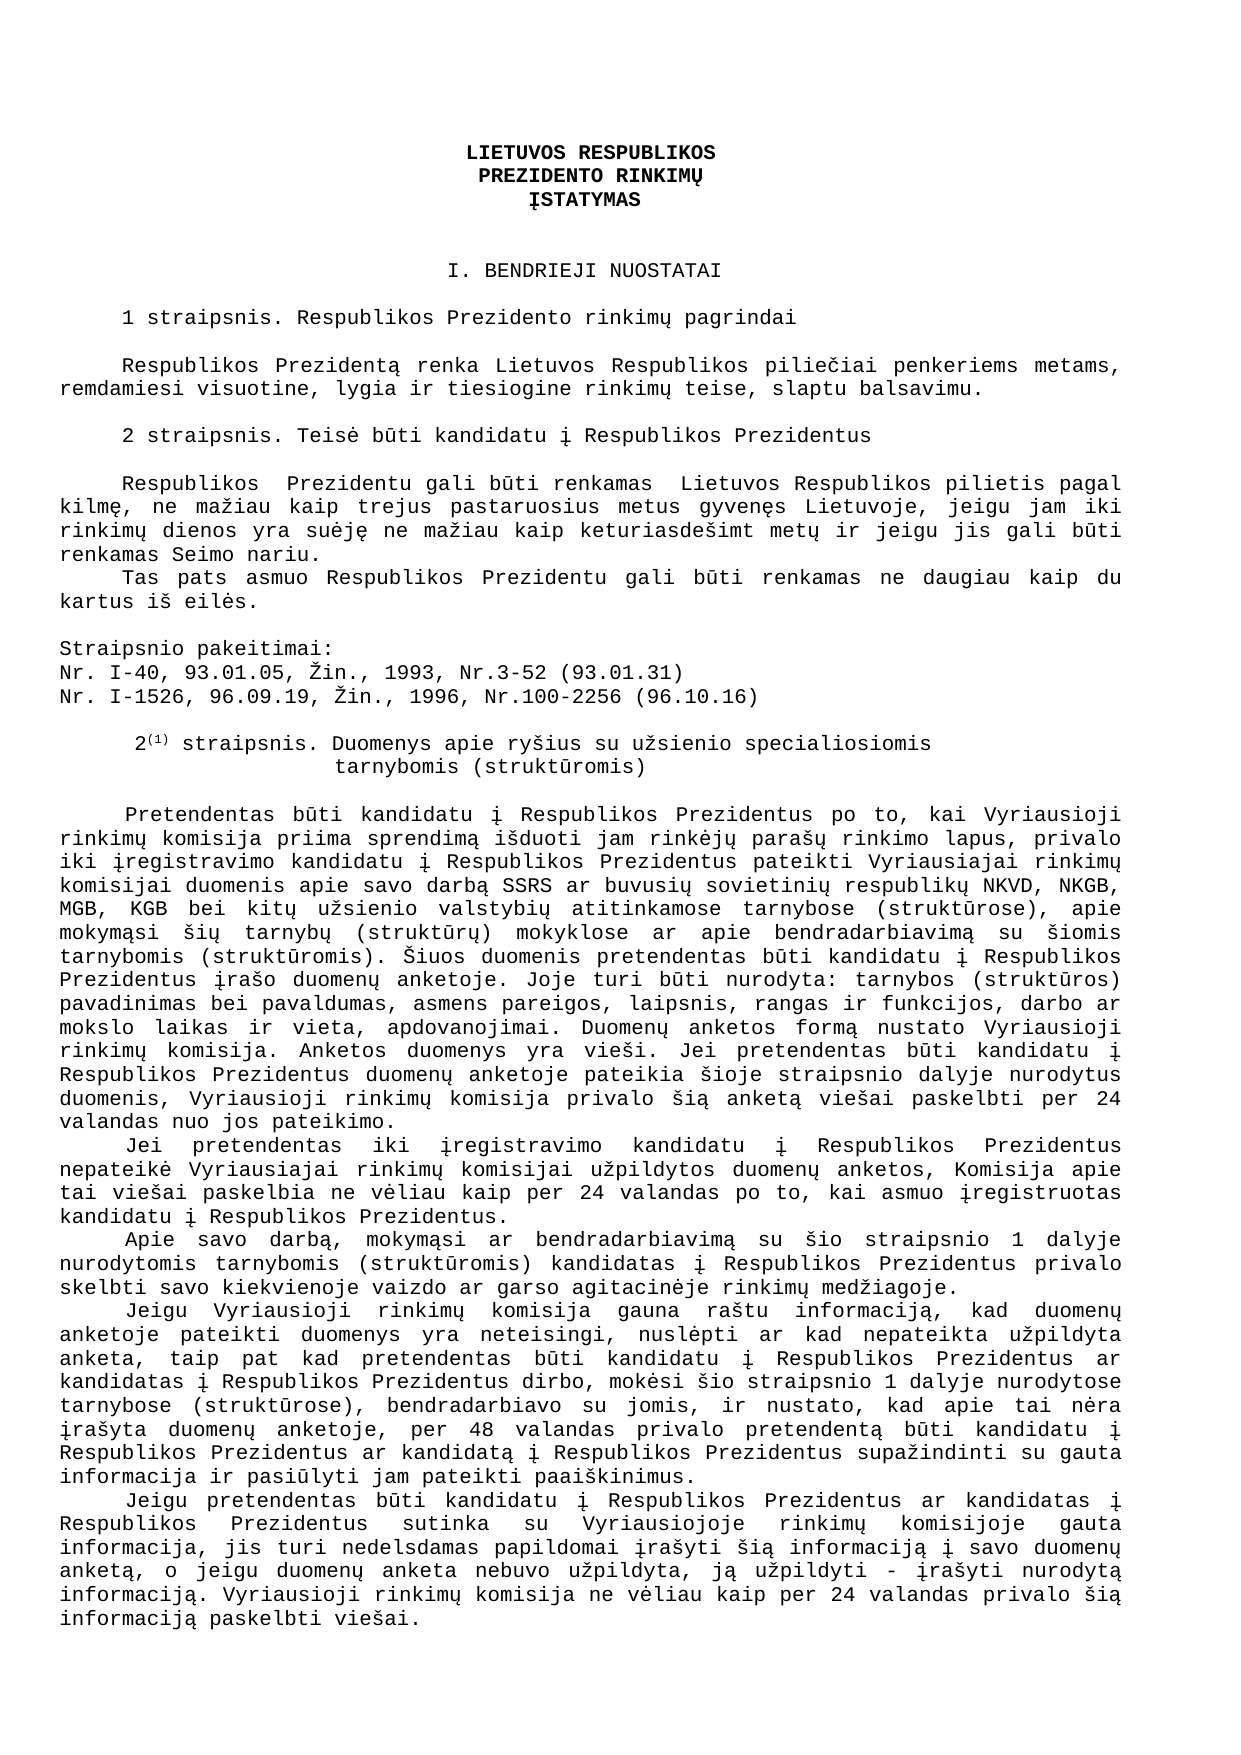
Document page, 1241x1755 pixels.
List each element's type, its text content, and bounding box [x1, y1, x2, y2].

text 1 straipsnis. Respublikos Prezidento rinkimų pagrindai [59, 307, 1122, 331]
text PREZIDENTO RINKIMŲ [59, 165, 1122, 189]
text ĮSTATYMAS [59, 189, 1122, 213]
text Tas pats asmuo Respublikos Prezidentu gali būti renkamas ne daugiau kaip du kartus iš eilės. [59, 567, 1122, 615]
text Pretendentas būti kandidatu į Respublikos Prezidentus po to, kai Vyriausioji rinkimų komisija priima sprendimą išduoti jam rinkėjų parašų rinkimo lapus, privalo iki įregistravimo kandidatu į Respublikos Prezidentus pateikti Vyriausiajai rinkimų komisijai duomenis apie savo darbą SSRS ar buvusių sovietinių respublikų NKVD, NKGB, MGB, KGB bei kitų užsienio valstybių atitinkamose tarnybose (struktūrose), apie mokymąsi šių tarnybų (struktūrų) mokyklose ar apie bendradarbiavimą su šiomis tarnybomis (struktūromis). Šiuos duomenis pretendentas būti kandidatu į Respublikos Prezidentus įrašo duomenų anketoje. Joje turi būti nurodyta: tarnybos (struktūros) pavadinimas bei pavaldumas, asmens pareigos, laipsnis, rangas ir funkcijos, darbo ar mokslo laikas ir vieta, apdovanojimai. Duomenų anketos formą nustato Vyriausioji rinkimų komisija. Anketos duomenys yra vieši. Jei pretendentas būti kandidatu į Respublikos Prezidentus duomenų anketoje pateikia šioje straipsnio dalyje nurodytus duomenis, Vyriausioji rinkimų komisija privalo šią anketą viešai paskelbti per 24 valandas nuo jos pateikimo. [59, 804, 1122, 1135]
text Straipsnio pakeitimai: [59, 638, 1122, 662]
text Nr. I-1526, 96.09.19, Žin., 1996, Nr.100-2256 (96.10.16) [59, 686, 1122, 709]
text Nr. I-40, 93.01.05, Žin., 1993, Nr.3-52 (93.01.31) [59, 662, 1122, 686]
text Apie savo darbą, mokymąsi ar bendradarbiavimą su šio straipsnio 1 dalyje nurodytomis tarnybomis (struktūromis) kandidatas į Respublikos Prezidentus privalo skelbti savo kiekvienoje vaizdo ar garso agitacinėje rinkimų medžiagoje. [59, 1229, 1122, 1300]
text 2 straipsnis. Teisė būti kandidatu į Respublikos Prezidentus [59, 426, 1122, 449]
text Respublikos Prezidentu gali būti renkamas Lietuvos Respublikos pilietis pagal kilmę, ne mažiau kaip trejus pastaruosius metus gyvenęs Lietuvoje, jeigu jam iki rinkimų dienos yra suėję ne mažiau kaip keturiasdešimt metų ir jeigu jis gali būti renkamas Seimo nariu. [59, 473, 1122, 567]
text 2(1) straipsnis. Duomenys apie ryšius su užsienio specialiosiomis [134, 733, 1122, 757]
text LIETUVOS RESPUBLIKOS [59, 142, 1122, 165]
text Jeigu pretendentas būti kandidatu į Respublikos Prezidentus ar kandidatas į Respublikos Prezidentus sutinka su Vyriausiojoje rinkimų komisijoje gauta informacija, jis turi nedelsdamas papildomai įrašyti šią informaciją į savo duomenų anketą, o jeigu duomenų anketa nebuvo užpildyta, ją užpildyti - įrašyti nurodytą informaciją. Vyriausioji rinkimų komisija ne vėliau kaip per 24 valandas privalo šią informaciją paskelbti viešai. [59, 1489, 1122, 1631]
text Jeigu Vyriausioji rinkimų komisija gauna raštu informaciją, kad duomenų anketoje pateikti duomenys yra neteisingi, nuslėpti ar kad nepateikta užpildyta anketa, taip pat kad pretendentas būti kandidatu į Respublikos Prezidentus ar kandidatas į Respublikos Prezidentus dirbo, mokėsi šio straipsnio 1 dalyje nurodytose tarnybose (struktūrose), bendradarbiavo su jomis, ir nustato, kad apie tai nėra įrašyta duomenų anketoje, per 48 valandas privalo pretendentą būti kandidatu į Respublikos Prezidentus ar kandidatą į Respublikos Prezidentus supažindinti su gauta informacija ir pasiūlyti jam pateikti paaiškinimus. [59, 1300, 1122, 1489]
text tarnybomis (struktūromis) [134, 757, 1122, 780]
text Respublikos Prezidentą renka Lietuvos Respublikos piliečiai penkeriems metams, remdamiesi visuotine, lygia ir tiesiogine rinkimų teise, slaptu balsavimu. [59, 354, 1122, 402]
text Jei pretendentas iki įregistravimo kandidatu į Respublikos Prezidentus nepateikė Vyriausiajai rinkimų komisijai užpildytos duomenų anketos, Komisija apie tai viešai paskelbia ne vėliau kaip per 24 valandas po to, kai asmuo įregistruotas kandidatu į Respublikos Prezidentus. [59, 1135, 1122, 1229]
text I. BENDRIEJI NUOSTATAI [59, 260, 1122, 284]
